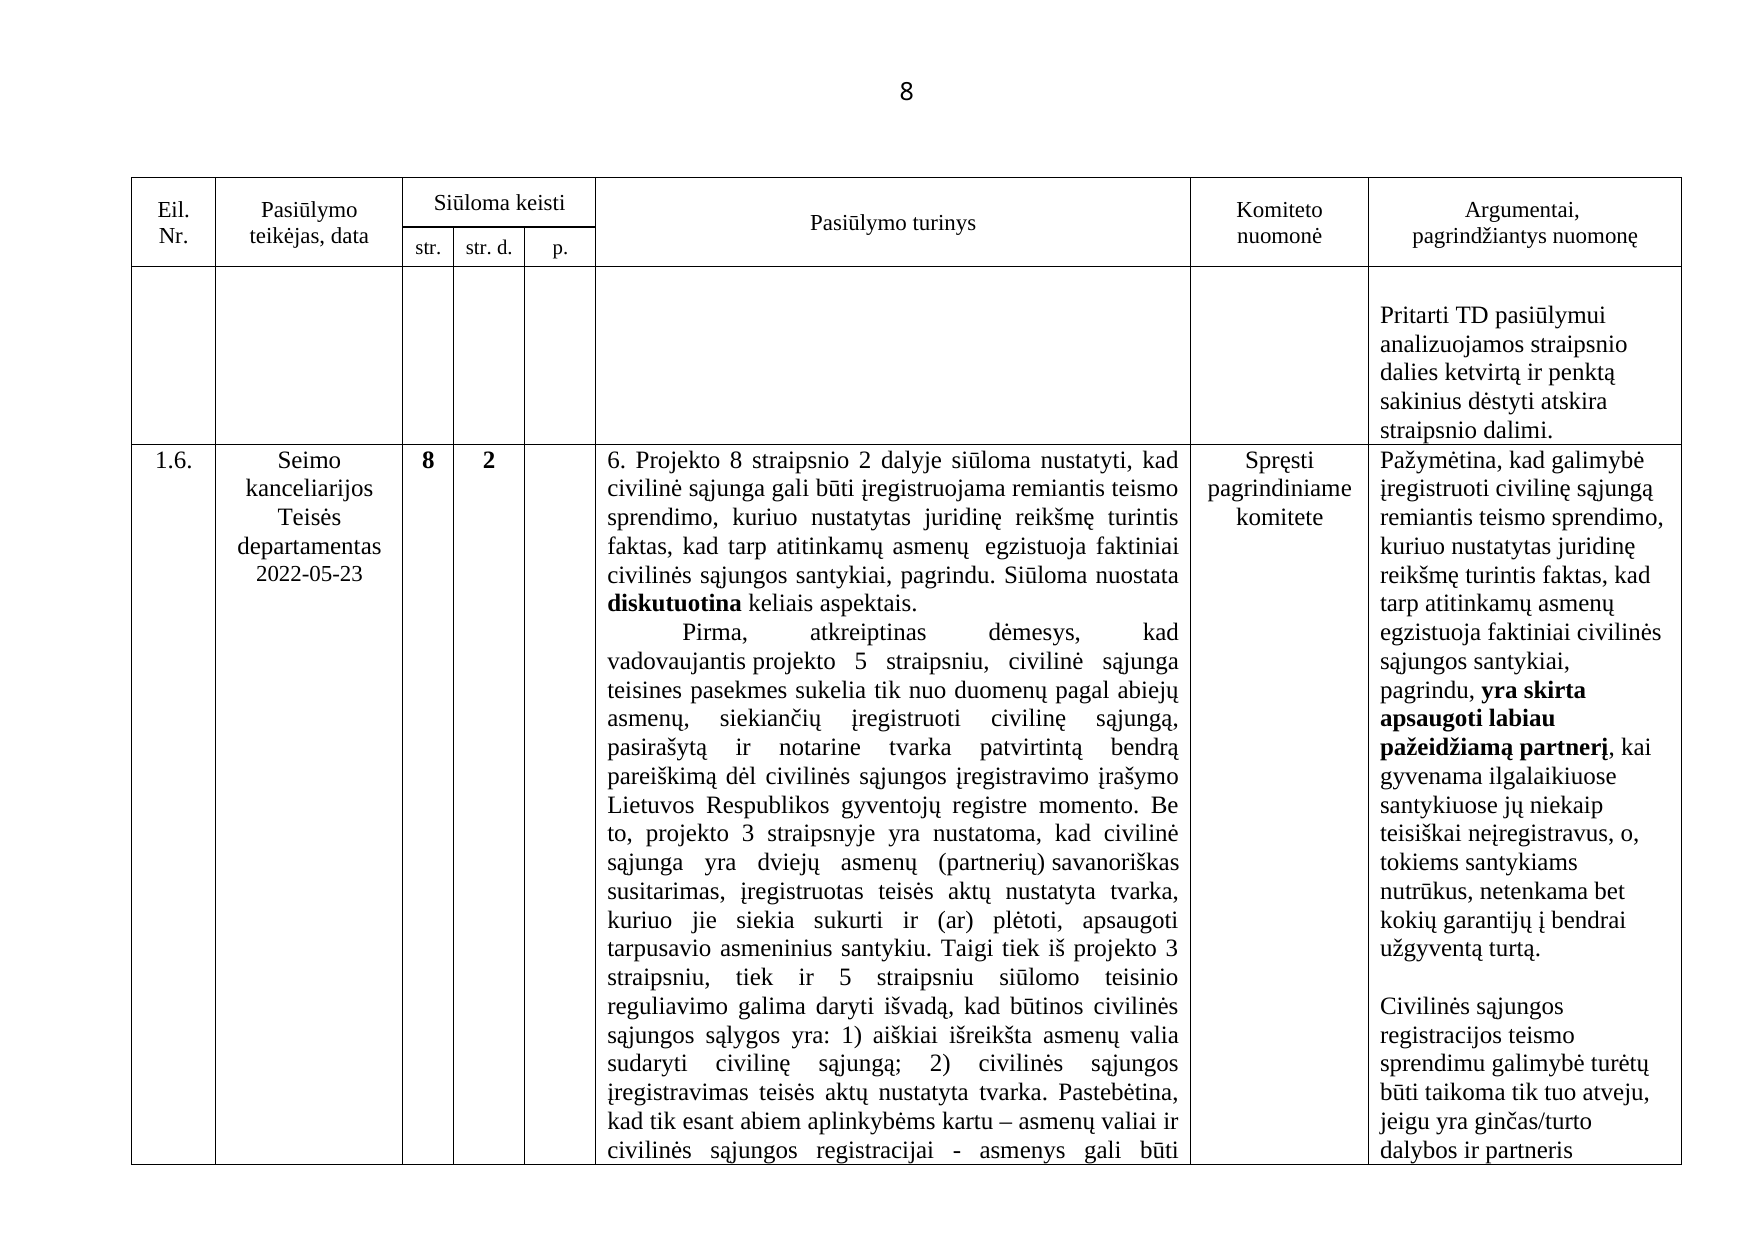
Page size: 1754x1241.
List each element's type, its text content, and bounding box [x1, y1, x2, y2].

table_cell str. [403, 228, 453, 266]
table_cell [132, 267, 215, 444]
table_cell Spręsti pagrindiniame komitete [1191, 445, 1368, 1163]
table_header Komiteto nuomonė [1191, 178, 1368, 266]
table_cell 6. Projekto 8 straipsnio 2 dalyje siūloma nustatyti, kad civilinė sąjunga gali būti įregistruojama remiantis teismo sprendimo, kuriuo nustatytas juridinę reikšmę turintis faktas, kad tarp atitinkamų asmenų egzistuoja faktiniai civilinės sąjungos santykiai, pagrindu. Siūloma nuostata diskutuotina keliais aspektais. Pirma, atkreiptinas dėmesys, kad vadovaujantis projekto 5 straipsniu, civilinė sąjunga teisines pasekmes sukelia tik nuo duomenų pagal abiejų asmenų, siekiančių įregistruoti civilinę sąjungą, pasirašytą ir notarine tvarka patvirtintą bendrą pareiškimą dėl civilinės sąjungos įregistravimo įrašymo Lietuvos Respublikos gyventojų registre momento. Be to, projekto 3 straipsnyje yra nustatoma, kad civilinė sąjunga yra dviejų asmenų (partnerių) savanoriškas susitarimas, įregistruotas teisės aktų nustatyta tvarka, kuriuo jie siekia sukurti ir (ar) plėtoti, apsaugoti tarpusavio asmeninius santykiu. Taigi tiek iš projekto 3 straipsniu, tiek ir 5 straipsniu siūlomo teisinio reguliavimo galima daryti išvadą, kad būtinos civilinės sąjungos sąlygos yra: 1) aiškiai išreikšta asmenų valia sudaryti civilinę sąjungą; 2) civilinės sąjungos įregistravimas teisės aktų nustatyta tvarka. Pastebėtina, kad tik esant abiem aplinkybėms kartu – asmenų valiai ir civilinės sąjungos registracijai - asmenys gali būti [596, 445, 1190, 1163]
table_cell Seimo kanceliarijos Teisės departamentas 2022-05-23 [216, 445, 402, 1163]
table_header Argumentai, pagrindžiantys nuomonę [1369, 178, 1681, 266]
table_header Pasiūlymo teikėjas, data [216, 178, 402, 266]
table_cell str. d. [454, 228, 524, 266]
table_header Eil. Nr. [132, 178, 215, 266]
table_cell [525, 267, 595, 444]
table_cell [596, 267, 1190, 444]
table_cell [454, 267, 524, 444]
table_cell [525, 445, 595, 1163]
table_cell [216, 267, 402, 444]
table_cell 8 [403, 445, 453, 1163]
table_cell 2 [454, 445, 524, 1163]
table_cell [1191, 267, 1368, 444]
table_cell Pažymėtina, kad galimybė įregistruoti civilinę sąjungą remiantis teismo sprendimo, kuriuo nustatytas juridinę reikšmę turintis faktas, kad tarp atitinkamų asmenų egzistuoja faktiniai civilinės sąjungos santykiai, pagrindu, yra skirta apsaugoti labiau pažeidžiamą partnerį, kai gyvenama ilgalaikiuose santykiuose jų niekaip teisiškai neįregistravus, o, tokiems santykiams nutrūkus, netenkama bet kokių garantijų į bendrai užgyventą turtą. Civilinės sąjungos registracijos teismo sprendimu galimybė turėtų būti taikoma tik tuo atveju, jeigu yra ginčas/turto dalybos ir partneris [1369, 445, 1681, 1163]
table_cell 1.6. [132, 445, 215, 1163]
table_cell Pritarti TD pasiūlymui analizuojamos straipsnio dalies ketvirtą ir penktą sakinius dėstyti atskira straipsnio dalimi. [1369, 267, 1681, 444]
table_header Siūloma keisti [403, 178, 595, 226]
table_header Pasiūlymo turinys [596, 178, 1190, 266]
table_cell p. [525, 228, 595, 266]
table_cell [403, 267, 453, 444]
